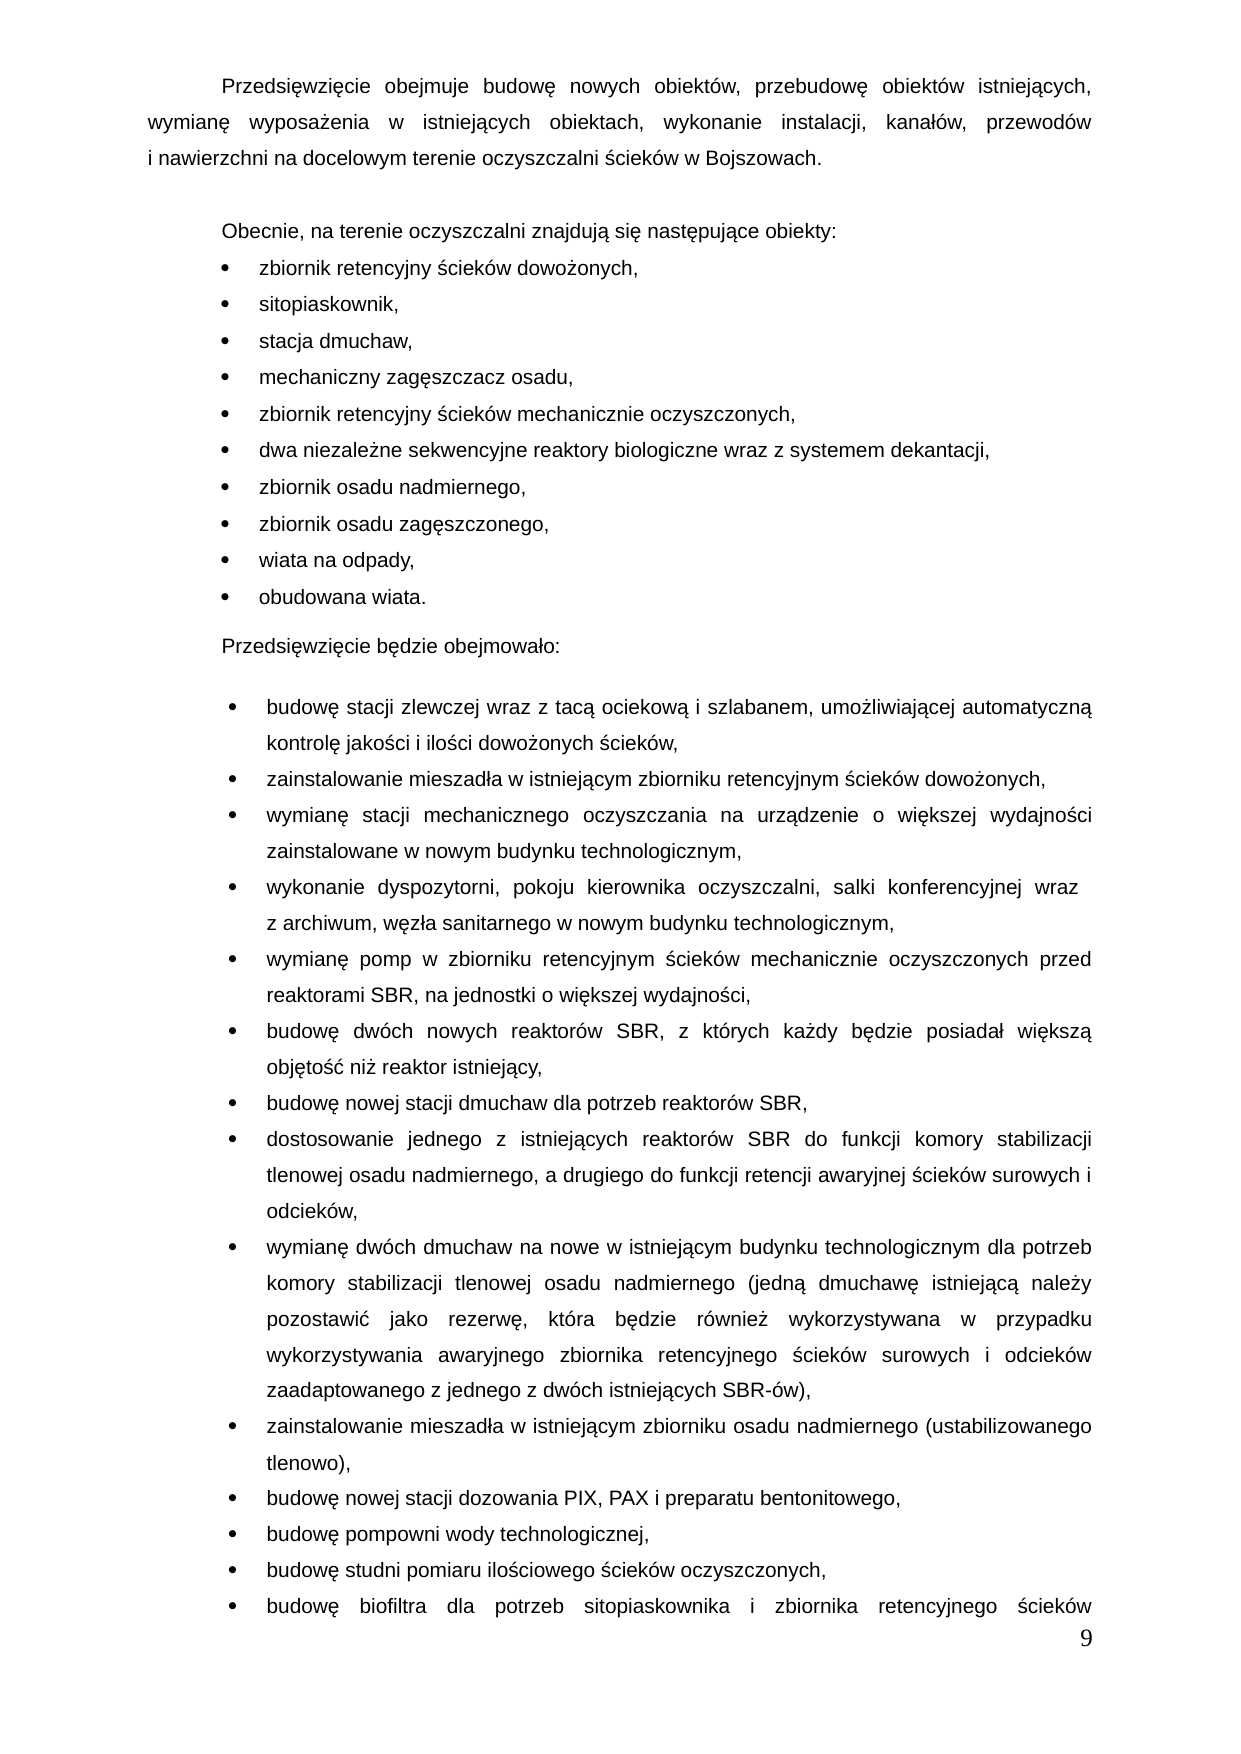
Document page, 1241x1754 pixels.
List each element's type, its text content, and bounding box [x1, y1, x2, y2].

list budowę nowej stacji dozowania PIX, PAX i preparatu bentonitowego, [229, 1486, 1093, 1510]
list budowę pompowni wody technologicznej, [229, 1522, 1093, 1546]
list zbiornik retencyjny ścieków mechanicznie oczyszczonych, [221, 402, 1093, 426]
list obudowana wiata. [221, 584, 1093, 609]
list wymianę dwóch dmuchaw na nowe w istniejącym budynku technologicznym dla potrzeb komory stabilizacji tlenowej osadu nadmiernego (jedną dmuchawę istniejącą należy pozostawić jako rezerwę, która będzie również wykorzystywana w przypadku wykorzystywania awaryjnego zbiornika retencyjnego ścieków surowych i odcieków zaadaptowanego z jednego z dwóch istniejących SBR-ów), [229, 1234, 1093, 1402]
list budowę biofiltra dla potrzeb sitopiaskownika i zbiornika retencyjnego ścieków [229, 1594, 1093, 1618]
list dwa niezależne sekwencyjne reaktory biologiczne wraz z systemem dekantacji, [221, 438, 1093, 462]
text Przedsięwzięcie obejmuje budowę nowych obiektów, przebudowę obiektów istniejących, wymianę wyposażenia w istniejących obiektach, wykonanie instalacji, kanałów, przewodów i nawierzchni na docelowym terenie oczyszczalni ścieków w Bojszowach. [148, 74, 1093, 169]
list zbiornik osadu zagęszczonego, [221, 511, 1093, 536]
text Przedsięwzięcie będzie obejmowało: [148, 634, 1093, 658]
list sitopiaskownik, [221, 292, 1093, 316]
list budowę stacji zlewczej wraz z tacą ociekową i szlabanem, umożliwiającej automatyczną kontrolę jakości i ilości dowożonych ścieków, [229, 694, 1093, 754]
list zainstalowanie mieszadła w istniejącym zbiorniku osadu nadmiernego (ustabilizowanego tlenowo), [229, 1414, 1093, 1474]
list wymianę stacji mechanicznego oczyszczania na urządzenie o większej wydajności zainstalowane w nowym budynku technologicznym, [229, 803, 1093, 863]
text Obecnie, na terenie oczyszczalni znajdują się następujące obiekty: [148, 219, 1093, 243]
list wykonanie dyspozytorni, pokoju kierownika oczyszczalni, salki konferencyjnej wraz z archiwum, węzła sanitarnego w nowym budynku technologicznym, [229, 874, 1093, 934]
list budowę nowej stacji dmuchaw dla potrzeb reaktorów SBR, [229, 1091, 1093, 1114]
list zbiornik osadu nadmiernego, [221, 475, 1093, 499]
list zainstalowanie mieszadła w istniejącym zbiorniku retencyjnym ścieków dowożonych, [229, 767, 1093, 791]
list wiata na odpady, [221, 548, 1093, 572]
list zbiornik retencyjny ścieków dowożonych, [221, 256, 1093, 279]
list stacja dmuchaw, [221, 329, 1093, 353]
list budowę studni pomiaru ilościowego ścieków oczyszczonych, [229, 1558, 1093, 1582]
list dostosowanie jednego z istniejących reaktorów SBR do funkcji komory stabilizacji tlenowej osadu nadmiernego, a drugiego do funkcji retencji awaryjnej ścieków surowych i odcieków, [229, 1127, 1093, 1222]
list wymianę pomp w zbiorniku retencyjnym ścieków mechanicznie oczyszczonych przed reaktorami SBR, na jednostki o większej wydajności, [229, 947, 1093, 1007]
list budowę dwóch nowych reaktorów SBR, z których każdy będzie posiadał większą objętość niż reaktor istniejący, [229, 1018, 1093, 1078]
list mechaniczny zagęszczacz osadu, [221, 365, 1093, 389]
